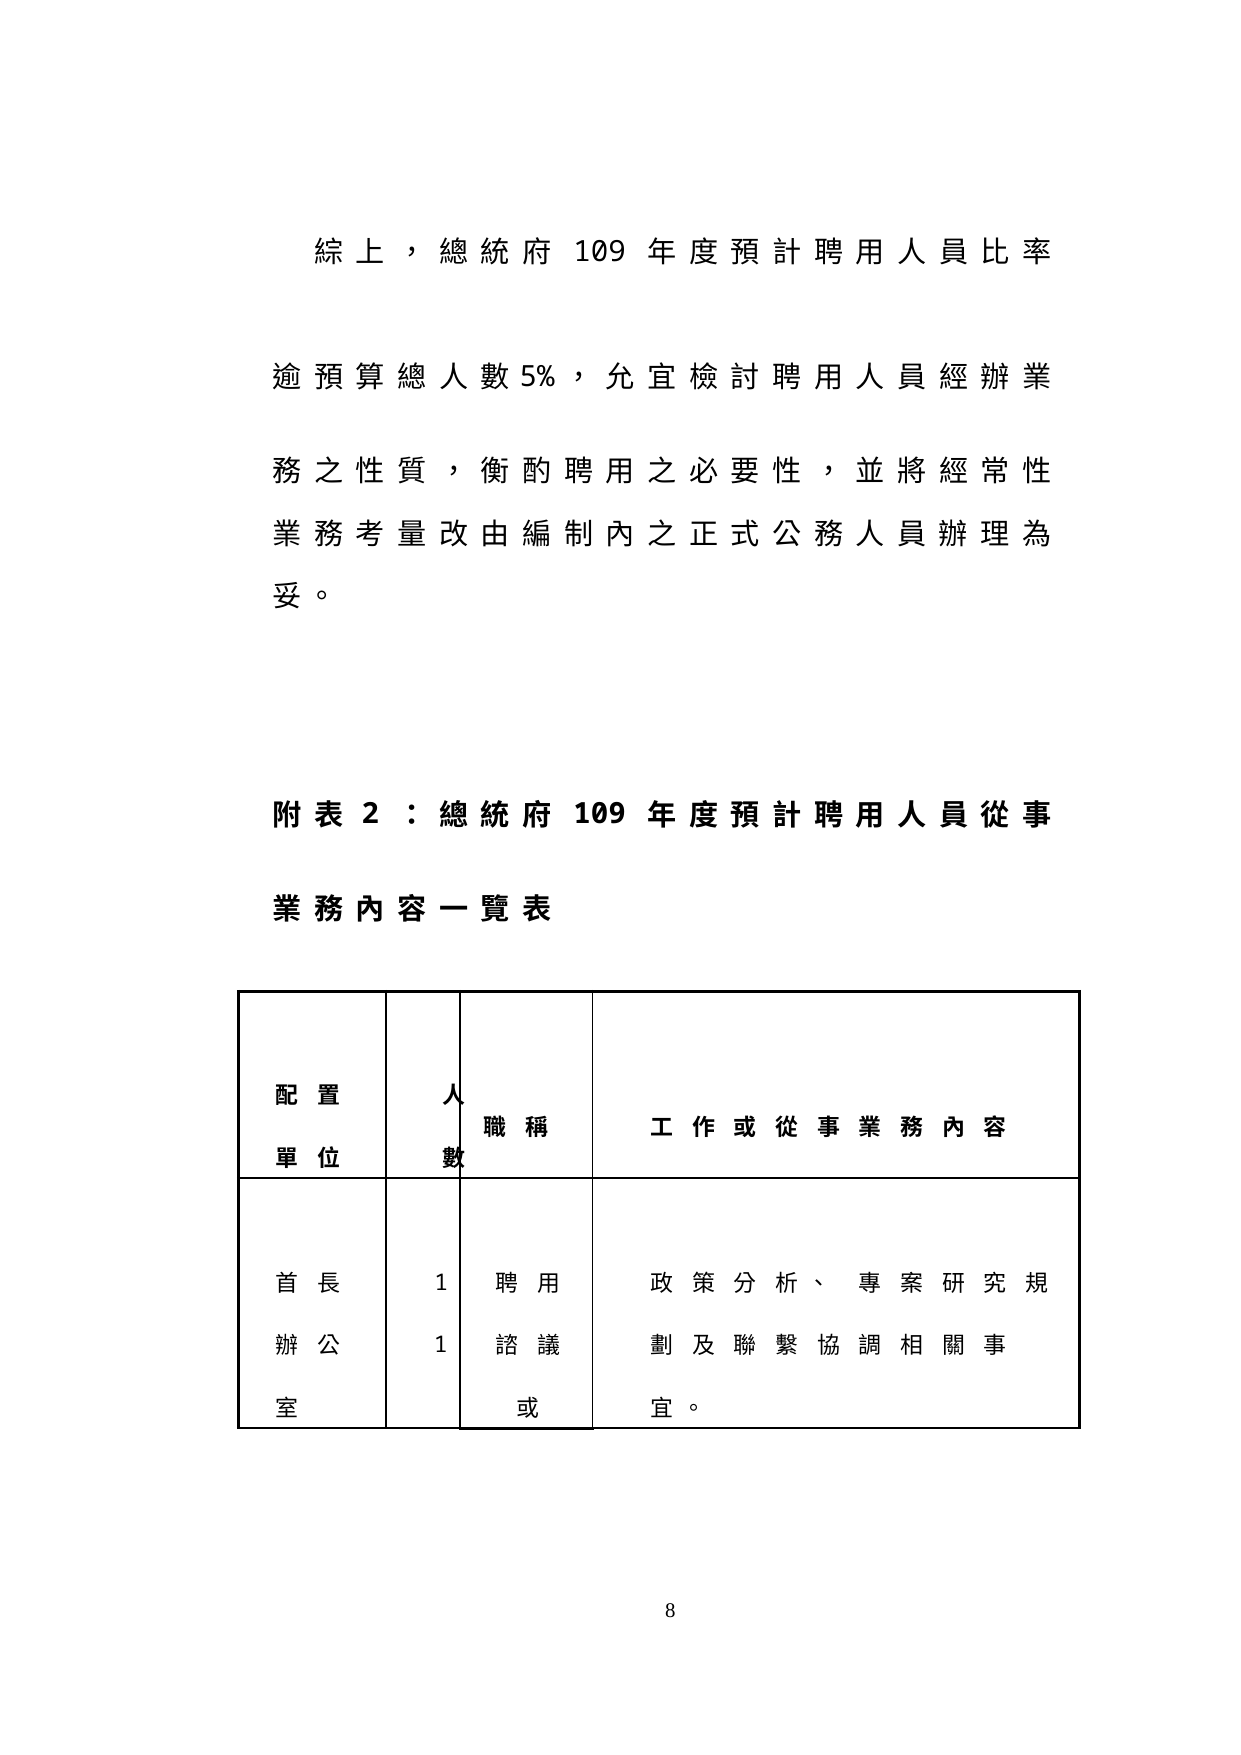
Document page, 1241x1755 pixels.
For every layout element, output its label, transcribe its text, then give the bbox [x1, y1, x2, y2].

table_header 職稱 [461, 993, 592, 1177]
text 綜上，總統府109年度預計聘用人員比率逾預算總人數5%，允宜檢討聘用人員經辦業務之性質，衡酌聘用之必要性，並將經常性業務考量改由編制內之正式公務人員辦理為妥。 [242, 177, 1058, 615]
table_header 配置單位 [240, 993, 385, 1177]
table_cell 首長辦公室 [240, 1179, 385, 1427]
table_cell 11 [387, 1179, 459, 1427]
table_header 人數 [387, 993, 459, 1177]
table_cell 政策分析、專案研究規劃及聯繫協調相關事宜。 [593, 1179, 1078, 1427]
table_cell 聘用諮議或 [461, 1179, 592, 1427]
text 附表2：總統府109年度預計聘用人員從事業務內容一覽表 [227, 740, 1058, 927]
table_header 工作或從事業務內容 [593, 993, 1078, 1177]
